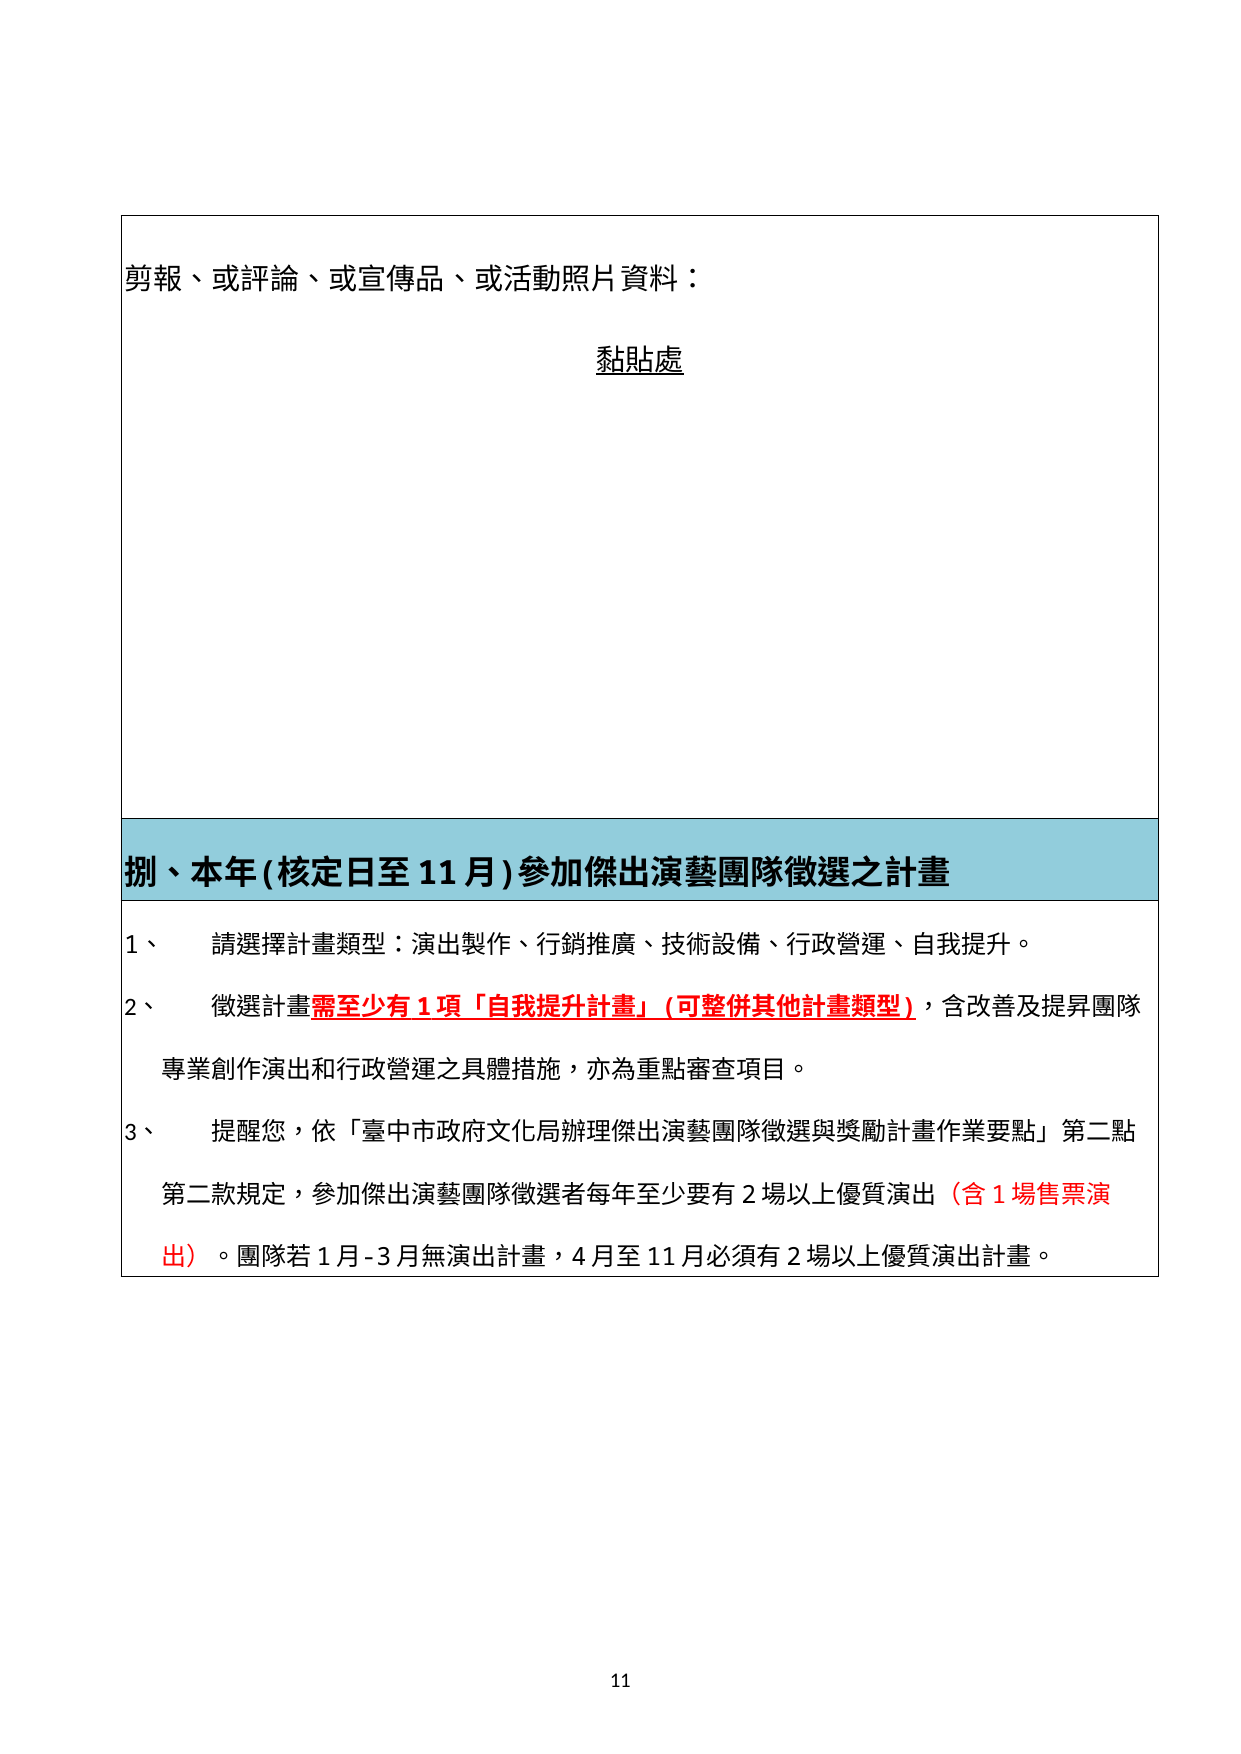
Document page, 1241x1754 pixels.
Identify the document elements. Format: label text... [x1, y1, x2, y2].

table_cell 剪報、或評論、或宣傳品、或活動照片資料： 黏貼處 [122, 216, 1158, 817]
table_cell 捌、本年(核定日至11月)參加傑出演藝團隊徵選之計畫 [122, 819, 1158, 900]
table_cell 請選擇計畫類型：演出製作、行銷推廣、技術設備、行政營運、自我提升。 徵選計畫需至少有1項「自我提升計畫」(可整併其他計畫類型)，含改善及提昇團隊專業創作演出和行政營運之具體措施，亦為重點審查項目。 提醒您，依「臺中市政府文化局辦理傑出演藝團隊徵選與獎勵計畫作業要點」第二點第二款規定，參加傑出演藝團隊徵選者每年至少要有2場以上優質演出（含1場售票演出）。團隊若1月-3月無演出計畫，4月至11月必須有2場以上優質演出計畫。 [122, 901, 1158, 1276]
